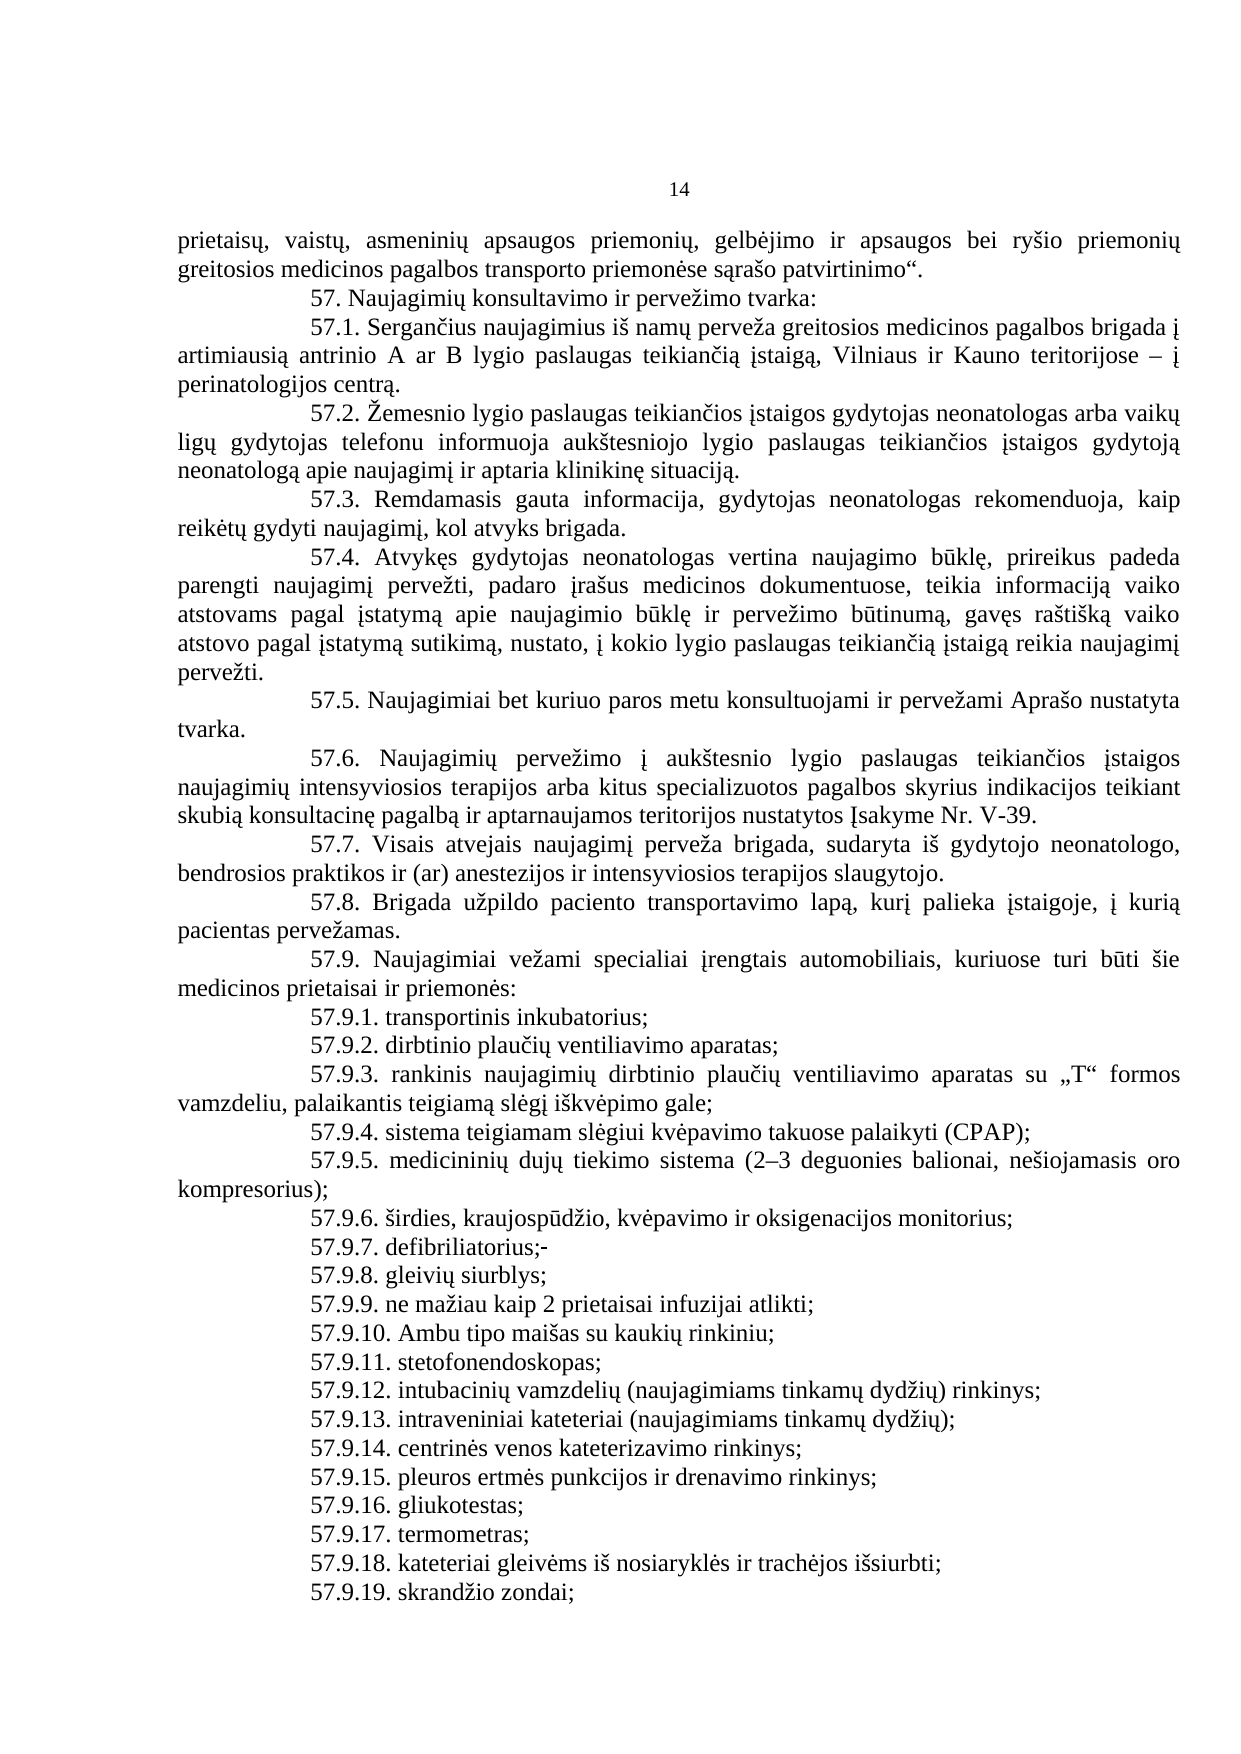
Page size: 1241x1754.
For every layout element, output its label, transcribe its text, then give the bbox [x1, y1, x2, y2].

text 57.9.8. gleivių siurblys; [177, 1260, 1181, 1289]
text 57.2. Žemesnio lygio paslaugas teikiančios įstaigos gydytojas neonatologas arba vaikų ligų gydytojas telefonu informuoja aukštesniojo lygio paslaugas teikiančios įstaigos gydytoją neonatologą apie naujagimį ir aptaria klinikinę situaciją. [177, 398, 1181, 484]
text 57.9.7. defibriliatorius; [177, 1232, 1181, 1260]
text 57.9.12. intubacinių vamzdelių (naujagimiams tinkamų dydžių) rinkinys; [177, 1375, 1181, 1404]
text 57.9.10. Ambu tipo maišas su kaukių rinkiniu; [177, 1318, 1181, 1347]
text 57.9.18. kateteriai gleivėms iš nosiaryklės ir trachėjos išsiurbti; [177, 1548, 1181, 1577]
text 57.9.15. pleuros ertmės punkcijos ir drenavimo rinkinys; [177, 1462, 1181, 1490]
text 57.9.4. sistema teigiamam slėgiui kvėpavimo takuose palaikyti (CPAP); [177, 1117, 1181, 1145]
text 57.5. Naujagimiai bet kuriuo paros metu konsultuojami ir pervežami Aprašo nustatyta tvarka. [177, 685, 1181, 743]
text 57.9.17. termometras; [177, 1519, 1181, 1548]
text 57.9.14. centrinės venos kateterizavimo rinkinys; [177, 1433, 1181, 1462]
text 57.8. Brigada užpildo paciento transportavimo lapą, kurį palieka įstaigoje, į kurią pacientas pervežamas. [177, 887, 1181, 944]
text 57.3. Remdamasis gauta informacija, gydytojas neonatologas rekomenduoja, kaip reikėtų gydyti naujagimį, kol atvyks brigada. [177, 484, 1181, 542]
text 57.4. Atvykęs gydytojas neonatologas vertina naujagimo būklę, prireikus padeda parengti naujagimį pervežti, padaro įrašus medicinos dokumentuose, teikia informaciją vaiko atstovams pagal įstatymą apie naujagimio būklę ir pervežimo būtinumą, gavęs raštišką vaiko atstovo pagal įstatymą sutikimą, nustato, į kokio lygio paslaugas teikiančią įstaigą reikia naujagimį pervežti. [177, 542, 1181, 685]
text 57.9.11. stetofonendoskopas; [177, 1347, 1181, 1375]
text 57.9.16. gliukotestas; [177, 1490, 1181, 1519]
text 57.9.2. dirbtinio plaučių ventiliavimo aparatas; [177, 1030, 1181, 1059]
text 57.9.13. intraveniniai kateteriai (naujagimiams tinkamų dydžių); [177, 1404, 1181, 1433]
text 57.9.6. širdies, kraujospūdžio, kvėpavimo ir oksigenacijos monitorius; [177, 1203, 1181, 1232]
text 57.9.19. skrandžio zondai; [177, 1577, 1181, 1605]
text 57.9. Naujagimiai vežami specialiai įrengtais automobiliais, kuriuose turi būti šie medicinos prietaisai ir priemonės: [177, 944, 1181, 1002]
text 57.9.9. ne mažiau kaip 2 prietaisai infuzijai atlikti; [177, 1289, 1181, 1318]
text 57.9.1. transportinis inkubatorius; [177, 1002, 1181, 1030]
text 57.9.3. rankinis naujagimių dirbtinio plaučių ventiliavimo aparatas su „T“ formos vamzdeliu, palaikantis teigiamą slėgį iškvėpimo gale; [177, 1059, 1181, 1117]
text 57.6. Naujagimių pervežimo į aukštesnio lygio paslaugas teikiančios įstaigos naujagimių intensyviosios terapijos arba kitus specializuotos pagalbos skyrius indikacijos teikiant skubią konsultacinę pagalbą ir aptarnaujamos teritorijos nustatytos Įsakyme Nr. V-39. [177, 743, 1181, 829]
text 57.9.5. medicininių dujų tiekimo sistema (2–3 deguonies balionai, nešiojamasis oro kompresorius); [177, 1145, 1181, 1203]
text 57. Naujagimių konsultavimo ir pervežimo tvarka: [177, 283, 1181, 312]
text prietaisų, vaistų, asmeninių apsaugos priemonių, gelbėjimo ir apsaugos bei ryšio priemonių greitosios medicinos pagalbos transporto priemonėse sąrašo patvirtinimo“. [177, 225, 1181, 283]
text 57.1. Sergančius naujagimius iš namų perveža greitosios medicinos pagalbos brigada į artimiausią antrinio A ar B lygio paslaugas teikiančią įstaigą, Vilniaus ir Kauno teritorijose – į perinatologijos centrą. [177, 312, 1181, 398]
text 57.7. Visais atvejais naujagimį perveža brigada, sudaryta iš gydytojo neonatologo, bendrosios praktikos ir (ar) anestezijos ir intensyviosios terapijos slaugytojo. [177, 829, 1181, 887]
